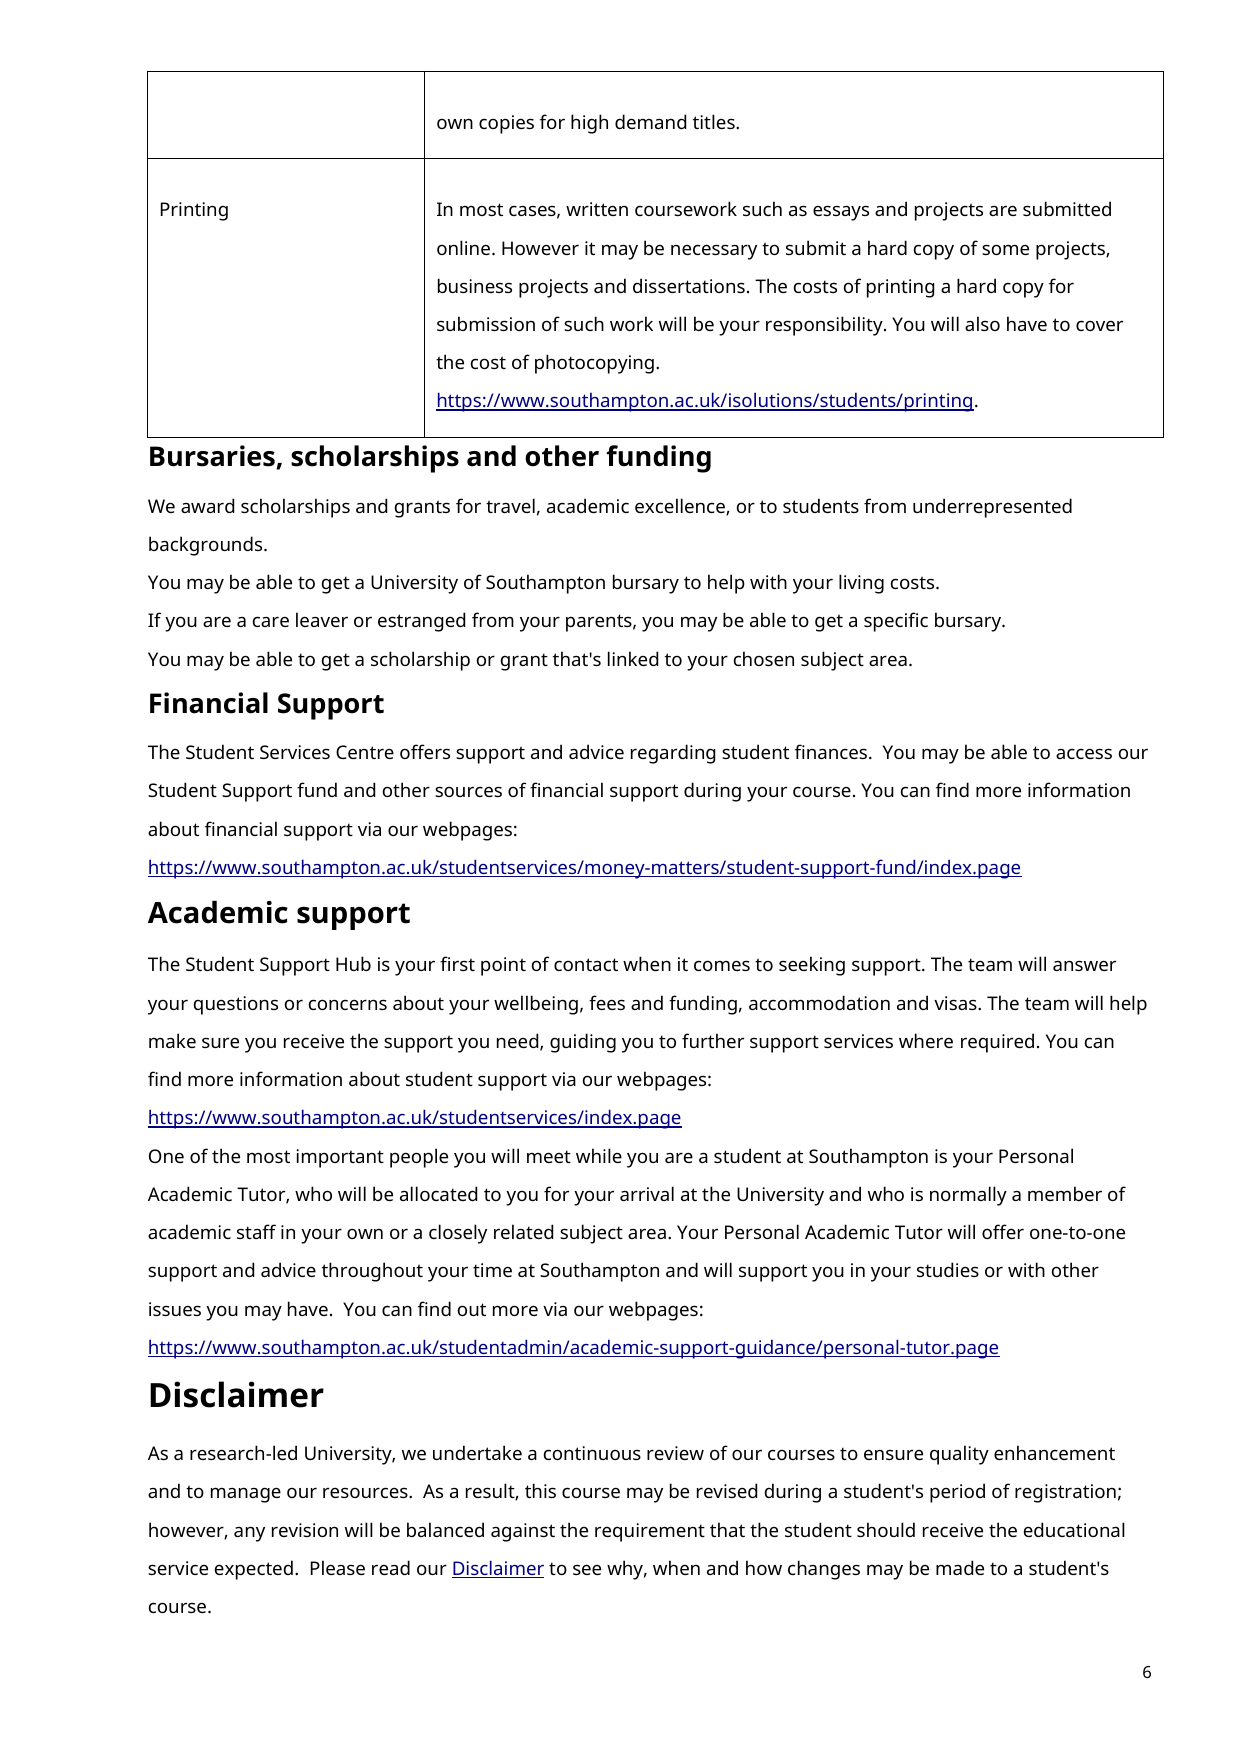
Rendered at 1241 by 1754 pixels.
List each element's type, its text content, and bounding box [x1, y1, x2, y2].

table_cell Printing [148, 159, 424, 437]
text If you are a care leaver or estranged from your parents, you may be able to get a specific bursary. [148, 608, 1152, 633]
text One of the most important people you will meet while you are a student at Southampton is your Personal Academic Tutor, who will be allocated to you for your arrival at the University and who is normally a member of academic staff in your own or a closely related subject area. Your Personal Academic Tutor will offer one-to-one support and advice throughout your time at Southampton and will support you in your studies or with other issues you may have. You can find out more via our webpages: [148, 1143, 1152, 1321]
text https://www.southampton.ac.uk/studentservices/index.page [148, 1105, 1152, 1130]
text The Student Services Centre offers support and advice regarding student finances. You may be able to access our Student Support fund and other sources of financial support during your course. You can find more information about financial support via our webpages: https://www.southampton.ac.uk/studentservices/money-matters/student-support-fund/index.page [148, 739, 1152, 879]
subtitle Bursaries, scholarships and other funding [148, 438, 1152, 474]
table_cell own copies for high demand titles. [425, 72, 1163, 158]
subtitle Disclaimer [148, 1372, 1152, 1418]
subtitle Financial Support [148, 684, 1152, 721]
text The Student Support Hub is your first point of contact when it comes to seeking support. The team will answer your questions or concerns about your wellbeing, fees and funding, accommodation and visas. The team will help make sure you receive the support you need, guiding you to further support services where required. You can find more information about student support via our webpages: [148, 952, 1152, 1092]
table_cell [148, 72, 424, 158]
text As a research-led University, we undertake a continuous review of our courses to ensure quality enhancement and to manage our resources. As a result, this course may be revised during a student's period of registration; however, any revision will be balanced against the requirement that the student should receive the educational service expected. Please read our Disclaimer to see why, when and how changes may be made to a student's course. [148, 1440, 1152, 1619]
table_cell In most cases, written coursework such as essays and projects are submitted online. However it may be necessary to submit a hard copy of some projects, business projects and dissertations. The costs of printing a hard copy for submission of such work will be your responsibility. You will also have to cover the cost of photocopying. https://www.southampton.ac.uk/isolutions/students/printing. [425, 159, 1163, 437]
text https://www.southampton.ac.uk/studentadmin/academic-support-guidance/personal-tutor.page [148, 1334, 1152, 1359]
subtitle Academic support [148, 892, 1152, 932]
text You may be able to get a University of Southampton bursary to help with your living costs. [148, 569, 1152, 595]
text You may be able to get a scholarship or grant that's linked to your chosen subject area. [148, 646, 1152, 671]
text We award scholarships and grants for travel, academic excellence, or to students from underrepresented backgrounds. [148, 493, 1152, 557]
